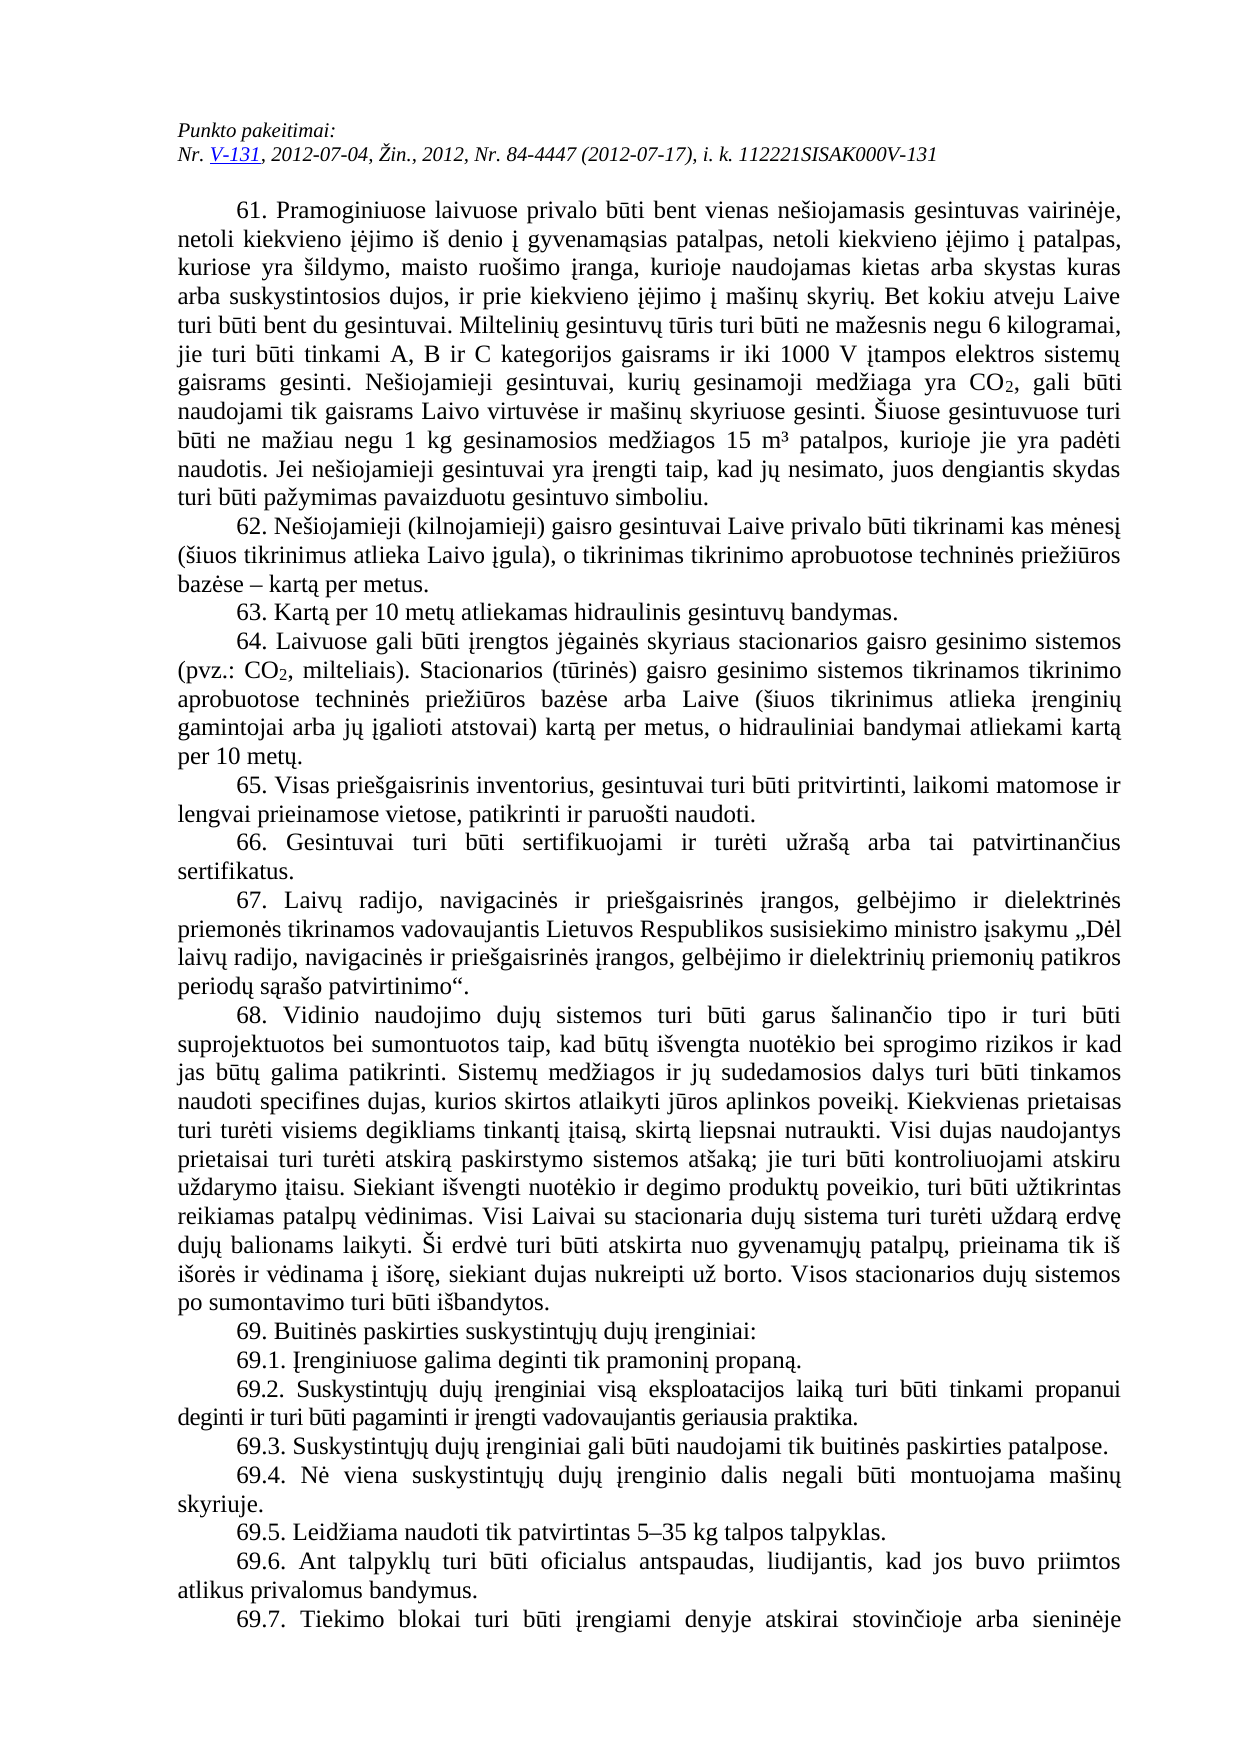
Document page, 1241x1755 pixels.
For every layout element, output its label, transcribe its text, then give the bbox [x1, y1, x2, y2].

text 67. Laivų radijo, navigacinės ir priešgaisrinės įrangos, gelbėjimo ir dielektrinės priemonės tikrinamos vadovaujantis Lietuvos Respublikos susisiekimo ministro įsakymu „Dėl laivų radijo, navigacinės ir priešgaisrinės įrangos, gelbėjimo ir dielektrinių priemonių patikros periodų sąrašo patvirtinimo“. [177, 885, 1122, 1000]
text Punkto pakeitimai: [177, 118, 1122, 142]
text 69.7. Tiekimo blokai turi būti įrengiami denyje atskirai stovinčioje arba sieninėje [177, 1604, 1122, 1632]
text 69.3. Suskystintųjų dujų įrenginiai gali būti naudojami tik buitinės paskirties patalpose. [177, 1431, 1122, 1460]
text 66. Gesintuvai turi būti sertifikuojami ir turėti užrašą arba tai patvirtinančius sertifikatus. [177, 827, 1122, 885]
text 69.4. Nė viena suskystintųjų dujų įrenginio dalis negali būti montuojama mašinų skyriuje. [177, 1460, 1122, 1517]
text 65. Visas priešgaisrinis inventorius, gesintuvai turi būti pritvirtinti, laikomi matomose ir lengvai prieinamose vietose, patikrinti ir paruošti naudoti. [177, 770, 1122, 827]
text 61. Pramoginiuose laivuose privalo būti bent vienas nešiojamasis gesintuvas vairinėje, netoli kiekvieno įėjimo iš denio į gyvenamąsias patalpas, netoli kiekvieno įėjimo į patalpas, kuriose yra šildymo, maisto ruošimo įranga, kurioje naudojamas kietas arba skystas kuras arba suskystintosios dujos, ir prie kiekvieno įėjimo į mašinų skyrių. Bet kokiu atveju Laive turi būti bent du gesintuvai. Miltelinių gesintuvų tūris turi būti ne mažesnis negu 6 kilogramai, jie turi būti tinkami A, B ir C kategorijos gaisrams ir iki 1000 V įtampos elektros sistemų gaisrams gesinti. Nešiojamieji gesintuvai, kurių gesinamoji medžiaga yra CO2, gali būti naudojami tik gaisrams Laivo virtuvėse ir mašinų skyriuose gesinti. Šiuose gesintuvuose turi būti ne mažiau negu 1 kg gesinamosios medžiagos 15 m³ patalpos, kurioje jie yra padėti naudotis. Jei nešiojamieji gesintuvai yra įrengti taip, kad jų nesimato, juos dengiantis skydas turi būti pažymimas pavaizduotu gesintuvo simboliu. [177, 195, 1122, 511]
text 63. Kartą per 10 metų atliekamas hidraulinis gesintuvų bandymas. [177, 597, 1122, 626]
text 68. Vidinio naudojimo dujų sistemos turi būti garus šalinančio tipo ir turi būti suprojektuotos bei sumontuotos taip, kad būtų išvengta nuotėkio bei sprogimo rizikos ir kad jas būtų galima patikrinti. Sistemų medžiagos ir jų sudedamosios dalys turi būti tinkamos naudoti specifines dujas, kurios skirtos atlaikyti jūros aplinkos poveikį. Kiekvienas prietaisas turi turėti visiems degikliams tinkantį įtaisą, skirtą liepsnai nutraukti. Visi dujas naudojantys prietaisai turi turėti atskirą paskirstymo sistemos atšaką; jie turi būti kontroliuojami atskiru uždarymo įtaisu. Siekiant išvengti nuotėkio ir degimo produktų poveikio, turi būti užtikrintas reikiamas patalpų vėdinimas. Visi Laivai su stacionaria dujų sistema turi turėti uždarą erdvę dujų balionams laikyti. Ši erdvė turi būti atskirta nuo gyvenamųjų patalpų, prieinama tik iš išorės ir vėdinama į išorę, siekiant dujas nukreipti už borto. Visos stacionarios dujų sistemos po sumontavimo turi būti išbandytos. [177, 1000, 1122, 1316]
text 64. Laivuose gali būti įrengtos jėgainės skyriaus stacionarios gaisro gesinimo sistemos (pvz.: CO2, milteliais). Stacionarios (tūrinės) gaisro gesinimo sistemos tikrinamos tikrinimo aprobuotose techninės priežiūros bazėse arba Laive (šiuos tikrinimus atlieka įrenginių gamintojai arba jų įgalioti atstovai) kartą per metus, o hidrauliniai bandymai atliekami kartą per 10 metų. [177, 626, 1122, 770]
text 69.2. Suskystintųjų dujų įrenginiai visą eksploatacijos laiką turi būti tinkami propanui deginti ir turi būti pagaminti ir įrengti vadovaujantis geriausia praktika. [177, 1374, 1122, 1431]
text 69.5. Leidžiama naudoti tik patvirtintas 5–35 kg talpos talpyklas. [177, 1517, 1122, 1546]
text 69.1. Įrenginiuose galima deginti tik pramoninį propaną. [177, 1345, 1122, 1374]
text 69. Buitinės paskirties suskystintųjų dujų įrenginiai: [177, 1316, 1122, 1345]
text Nr. V-131, 2012-07-04, Žin., 2012, Nr. 84-4447 (2012-07-17), i. k. 112221SISAK000V-131 [177, 142, 1122, 166]
text 69.6. Ant talpyklų turi būti oficialus antspaudas, liudijantis, kad jos buvo priimtos atlikus privalomus bandymus. [177, 1546, 1122, 1604]
text 62. Nešiojamieji (kilnojamieji) gaisro gesintuvai Laive privalo būti tikrinami kas mėnesį (šiuos tikrinimus atlieka Laivo įgula), o tikrinimas tikrinimo aprobuotose techninės priežiūros bazėse – kartą per metus. [177, 511, 1122, 597]
